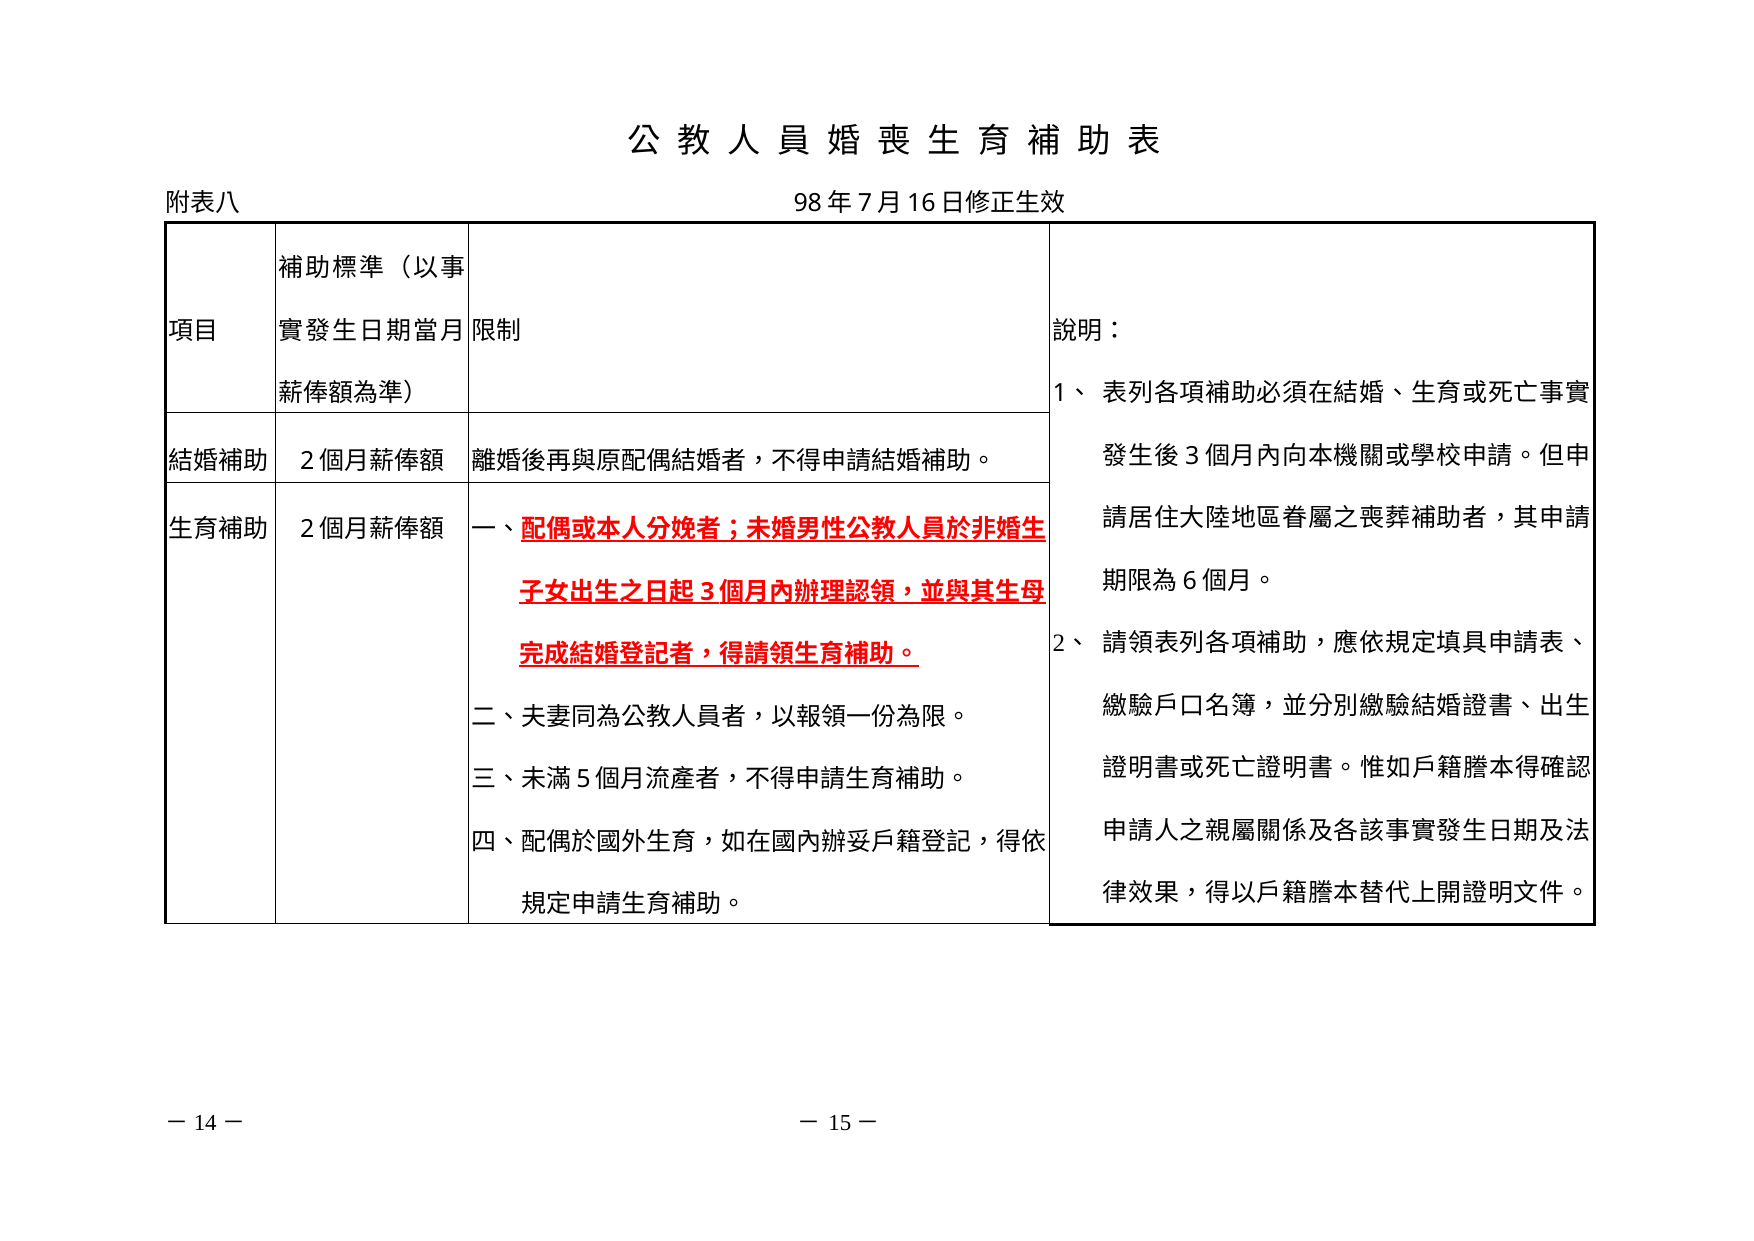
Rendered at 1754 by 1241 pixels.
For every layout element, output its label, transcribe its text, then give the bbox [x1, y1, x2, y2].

table_cell 2個月薪俸額 [276, 413, 468, 482]
table_header 限制 [469, 224, 1049, 412]
table_cell 結婚補助 [167, 413, 275, 482]
table_cell 離婚後再與原配偶結婚者，不得申請結婚補助。 [469, 413, 1049, 482]
text 公 教 人 員 婚 喪 生 育 補 助 表 [165, 96, 1588, 159]
table_header 項目 [167, 224, 275, 412]
table_cell 生育補助 [167, 483, 275, 923]
table_cell 2個月薪俸額 [276, 483, 468, 923]
table_header 補助標準（以事實發生日期當月薪俸額為準） [276, 224, 468, 412]
text 附表八 98年7月16日修正生效 [165, 159, 1588, 221]
table_header 說明： 表列各項補助必須在結婚、生育或死亡事實發生後3個月內向本機關或學校申請。但申請居住大陸地區眷屬之喪葬補助者，其申請期限為6個月。 請領表列各項補助，應依規定填具申請表、繳驗戶口名簿，並分別繳驗結婚證書、出生證明書或死亡證明書。惟如戶籍謄本得確認申請人之親屬關係及各該事實發生日期及法律效果，得以戶籍謄本替代上開證明文件。 [1050, 224, 1593, 923]
table_cell 一、配偶或本人分娩者；未婚男性公教人員於非婚生子女出生之日起3個月內辦理認領，並與其生母完成結婚登記者，得請領生育補助。 二、夫妻同為公教人員者，以報領一份為限。 三、未滿5個月流產者，不得申請生育補助。 四、配偶於國外生育，如在國內辦妥戶籍登記，得依規定申請生育補助。 [469, 483, 1049, 923]
